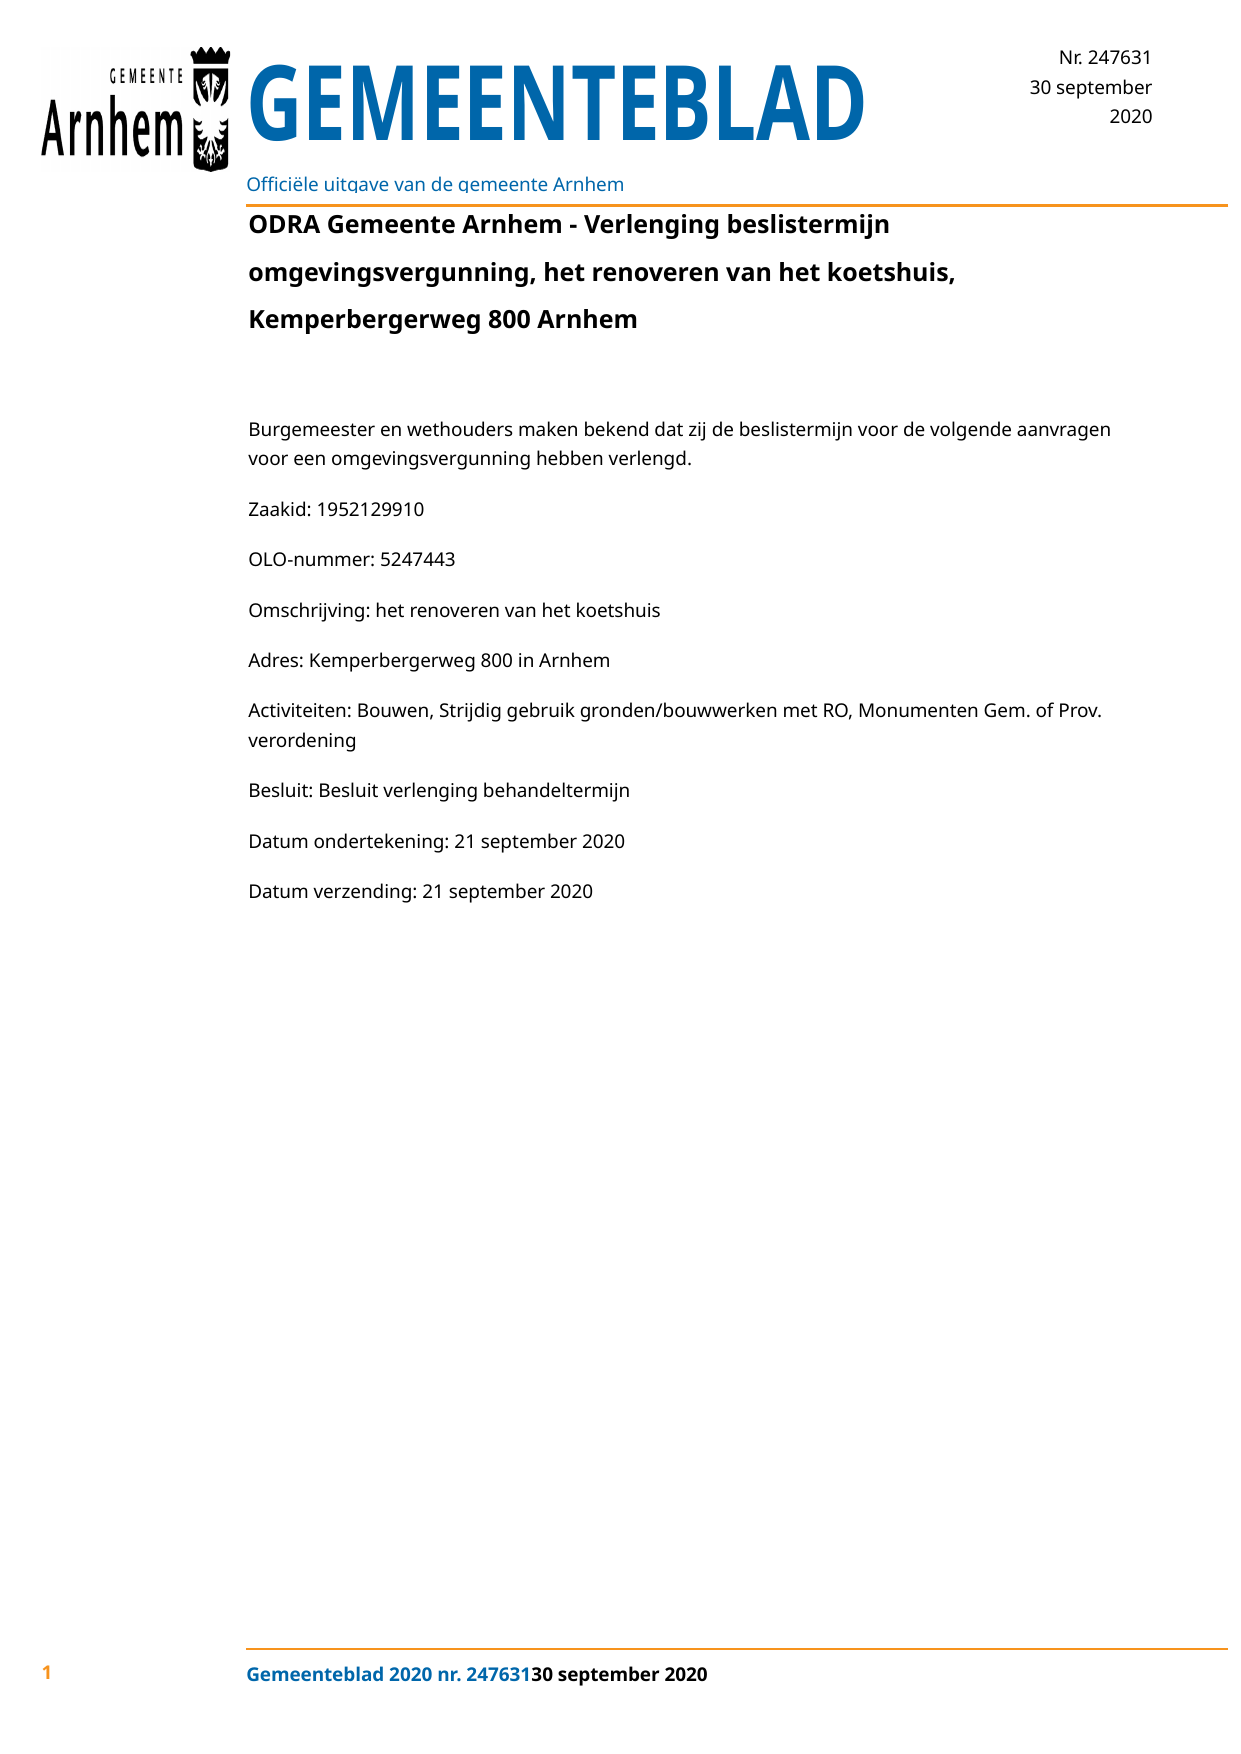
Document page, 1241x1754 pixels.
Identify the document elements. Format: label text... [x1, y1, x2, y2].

text Besluit: Besluit verlenging behandeltermijn [248, 778, 1152, 803]
text Activiteiten: Bouwen, Strijdig gebruik gronden/bouwwerken met RO, Monumenten Gem. of Prov. verordening [248, 698, 1152, 753]
text Adres: Kemperbergerweg 800 in Arnhem [248, 647, 1152, 673]
picture [41, 47, 231, 172]
text Omschrijving: het renoveren van het koetshuis [248, 597, 1152, 622]
text Burgemeester en wethouders maken bekend dat zij de beslistermijn voor de volgende aanvragen voor een omgevingsvergunning hebben verlengd. [248, 416, 1152, 471]
text Datum ondertekening: 21 september 2020 [248, 828, 1152, 854]
text ODRA Gemeente Arnhem - Verlenging beslistermijn omgevingsvergunning, het renoveren van het koetshuis, Kemperbergerweg 800 Arnhem [248, 207, 1152, 336]
text Zaakid: 1952129910 [248, 496, 1152, 522]
text Datum verzending: 21 september 2020 [248, 878, 1152, 904]
text OLO-nummer: 5247443 [248, 546, 1152, 572]
